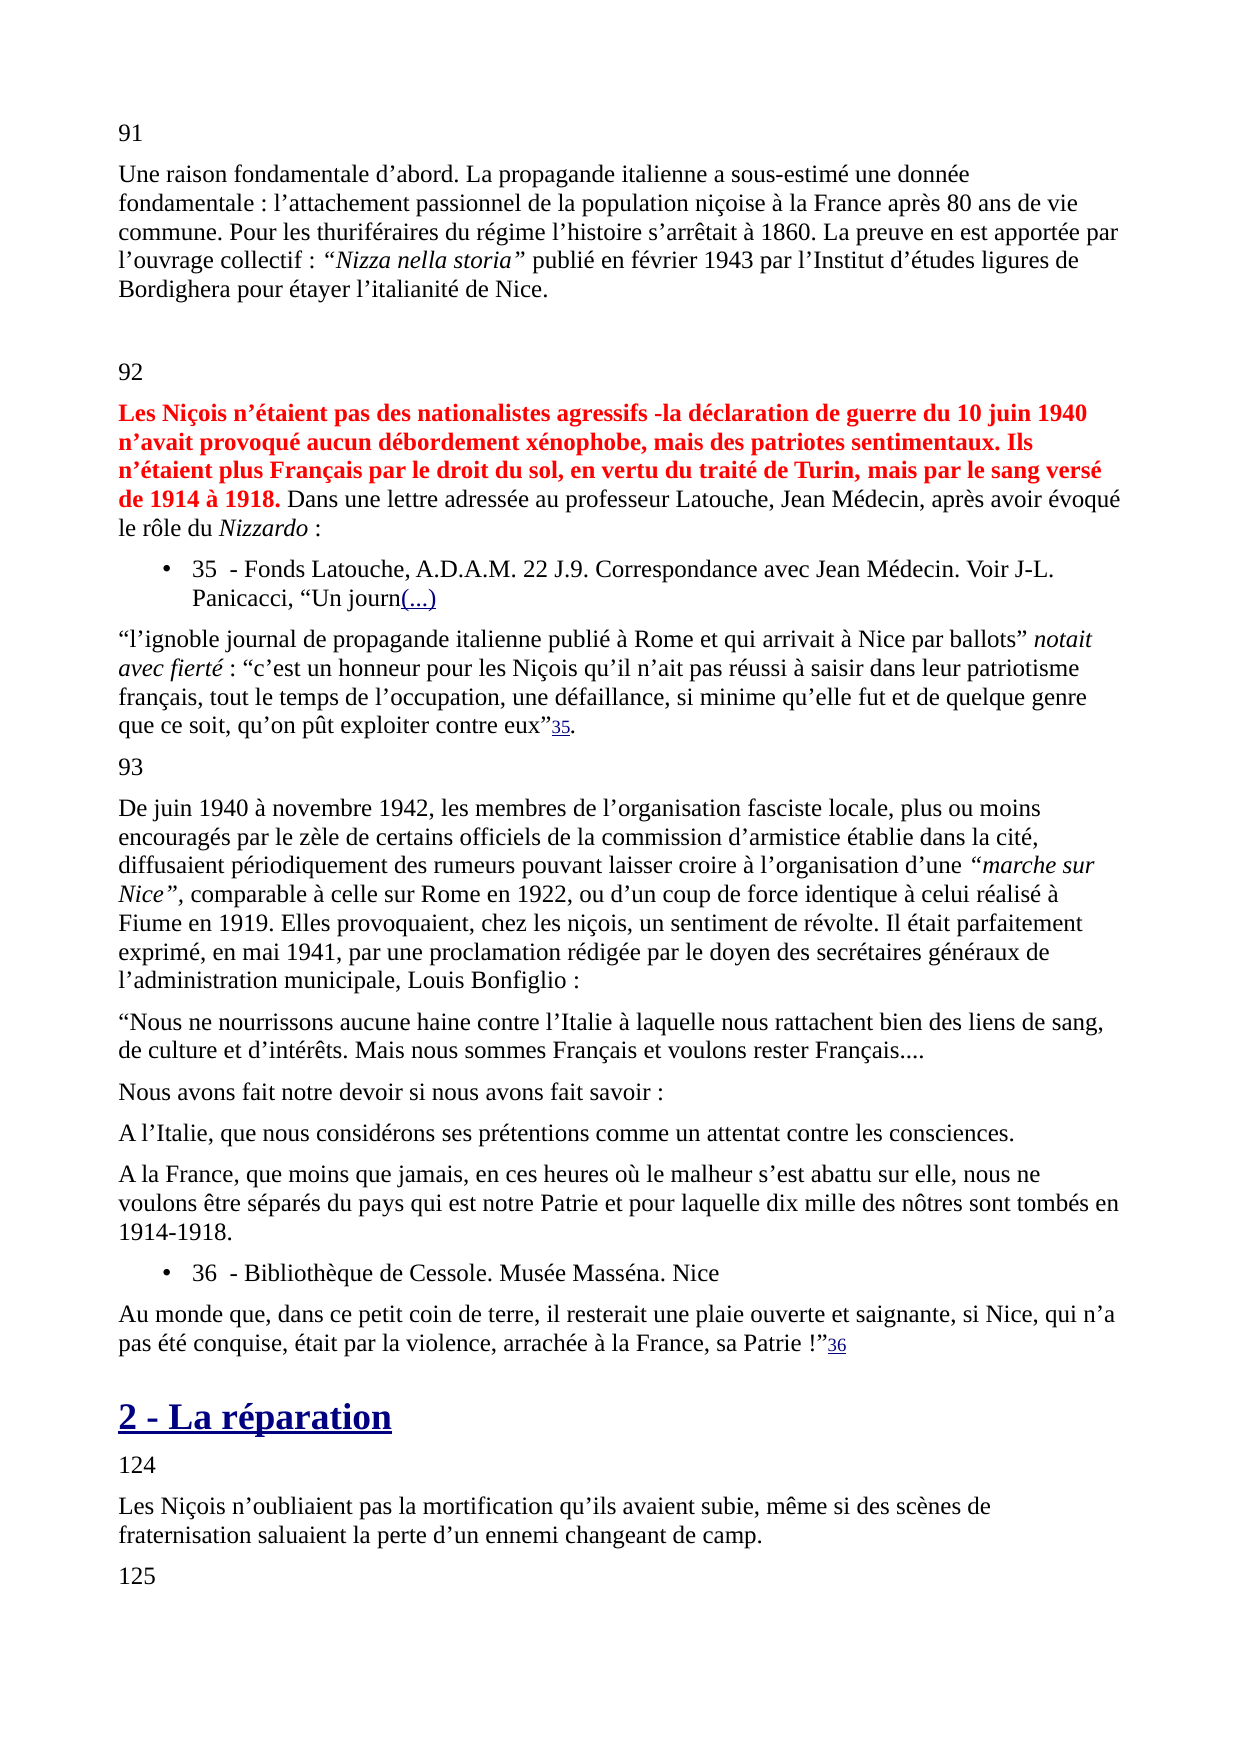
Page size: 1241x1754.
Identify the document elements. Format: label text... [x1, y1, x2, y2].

text Les Niçois n’étaient pas des nationalistes agressifs -la déclaration de guerre du 10 juin 1940 n’avait provoqué aucun débordement xénophobe, mais des patriotes sentimentaux. Ils n’étaient plus Français par le droit du sol, en vertu du traité de Turin, mais par le sang versé de 1914 à 1918. Dans une lettre adressée au professeur Latouche, Jean Médecin, après avoir évoqué le rôle du Nizzardo : [118, 398, 1122, 542]
text 93 [118, 752, 1122, 781]
text “Nous ne nourrissons aucune haine contre l’Italie à laquelle nous rattachent bien des liens de sang, de culture et d’intérêts. Mais nous sommes Français et voulons rester Français.... [118, 1007, 1122, 1064]
text 91 [118, 118, 1122, 147]
text A la France, que moins que jamais, en ces heures où le malheur s’est abattu sur elle, nous ne voulons être séparés du pays qui est notre Patrie et pour laquelle dix mille des nôtres sont tombés en 1914-1918. [118, 1159, 1122, 1246]
text A l’Italie, que nous considérons ses prétentions comme un attentat contre les consciences. [118, 1118, 1122, 1147]
text “l’ignoble journal de propagande italienne publié à Rome et qui arrivait à Nice par ballots” notait avec fierté : “c’est un honneur pour les Niçois qu’il n’ait pas réussi à saisir dans leur patriotisme français, tout le temps de l’occupation, une défaillance, si minime qu’elle fut et de quelque genre que ce soit, qu’on pût exploiter contre eux”35. [118, 624, 1122, 739]
text Une raison fondamentale d’abord. La propagande italienne a sous-estimé une donnée fondamentale : l’attachement passionnel de la population niçoise à la France après 80 ans de vie commune. Pour les thuriféraires du régime l’histoire s’arrêtait à 1860. La preuve en est apportée par l’ouvrage collectif : “Nizza nella storia” publié en février 1943 par l’Institut d’études ligures de Bordighera pour étayer l’italianité de Nice. [118, 159, 1122, 303]
text 92 [118, 357, 1122, 386]
text Nous avons fait notre devoir si nous avons fait savoir : [118, 1077, 1122, 1106]
text Les Niçois n’oubliaient pas la mortification qu’ils avaient subie, même si des scènes de fraternisation saluaient la perte d’un ennemi changeant de camp. [118, 1491, 1122, 1549]
text 124 [118, 1450, 1122, 1479]
list 35 - Fonds Latouche, A.D.A.M. 22 J.9. Correspondance avec Jean Médecin. Voir J-L. Panicacci, “Un journ(...) [162, 554, 1122, 612]
text De juin 1940 à novembre 1942, les membres de l’organisation fasciste locale, plus ou moins encouragés par le zèle de certains officiels de la commission d’armistice établie dans la cité, diffusaient périodiquement des rumeurs pouvant laisser croire à l’organisation d’une “marche sur Nice”, comparable à celle sur Rome en 1922, ou d’un coup de force identique à celui réalisé à Fiume en 1919. Elles provoquaient, chez les niçois, un sentiment de révolte. Il était parfaitement exprimé, en mai 1941, par une proclamation rédigée par le doyen des secrétaires généraux de l’administration municipale, Louis Bonfiglio : [118, 793, 1122, 994]
text Au monde que, dans ce petit coin de terre, il resterait une plaie ouverte et saignante, si Nice, qui n’a pas été conquise, était par la violence, arrachée à la France, sa Patrie !”36 [118, 1299, 1122, 1357]
subtitle 2 - La réparation [118, 1394, 1122, 1437]
list 36 - Bibliothèque de Cessole. Musée Masséna. Nice [162, 1258, 1122, 1287]
text 125 [118, 1561, 1122, 1590]
